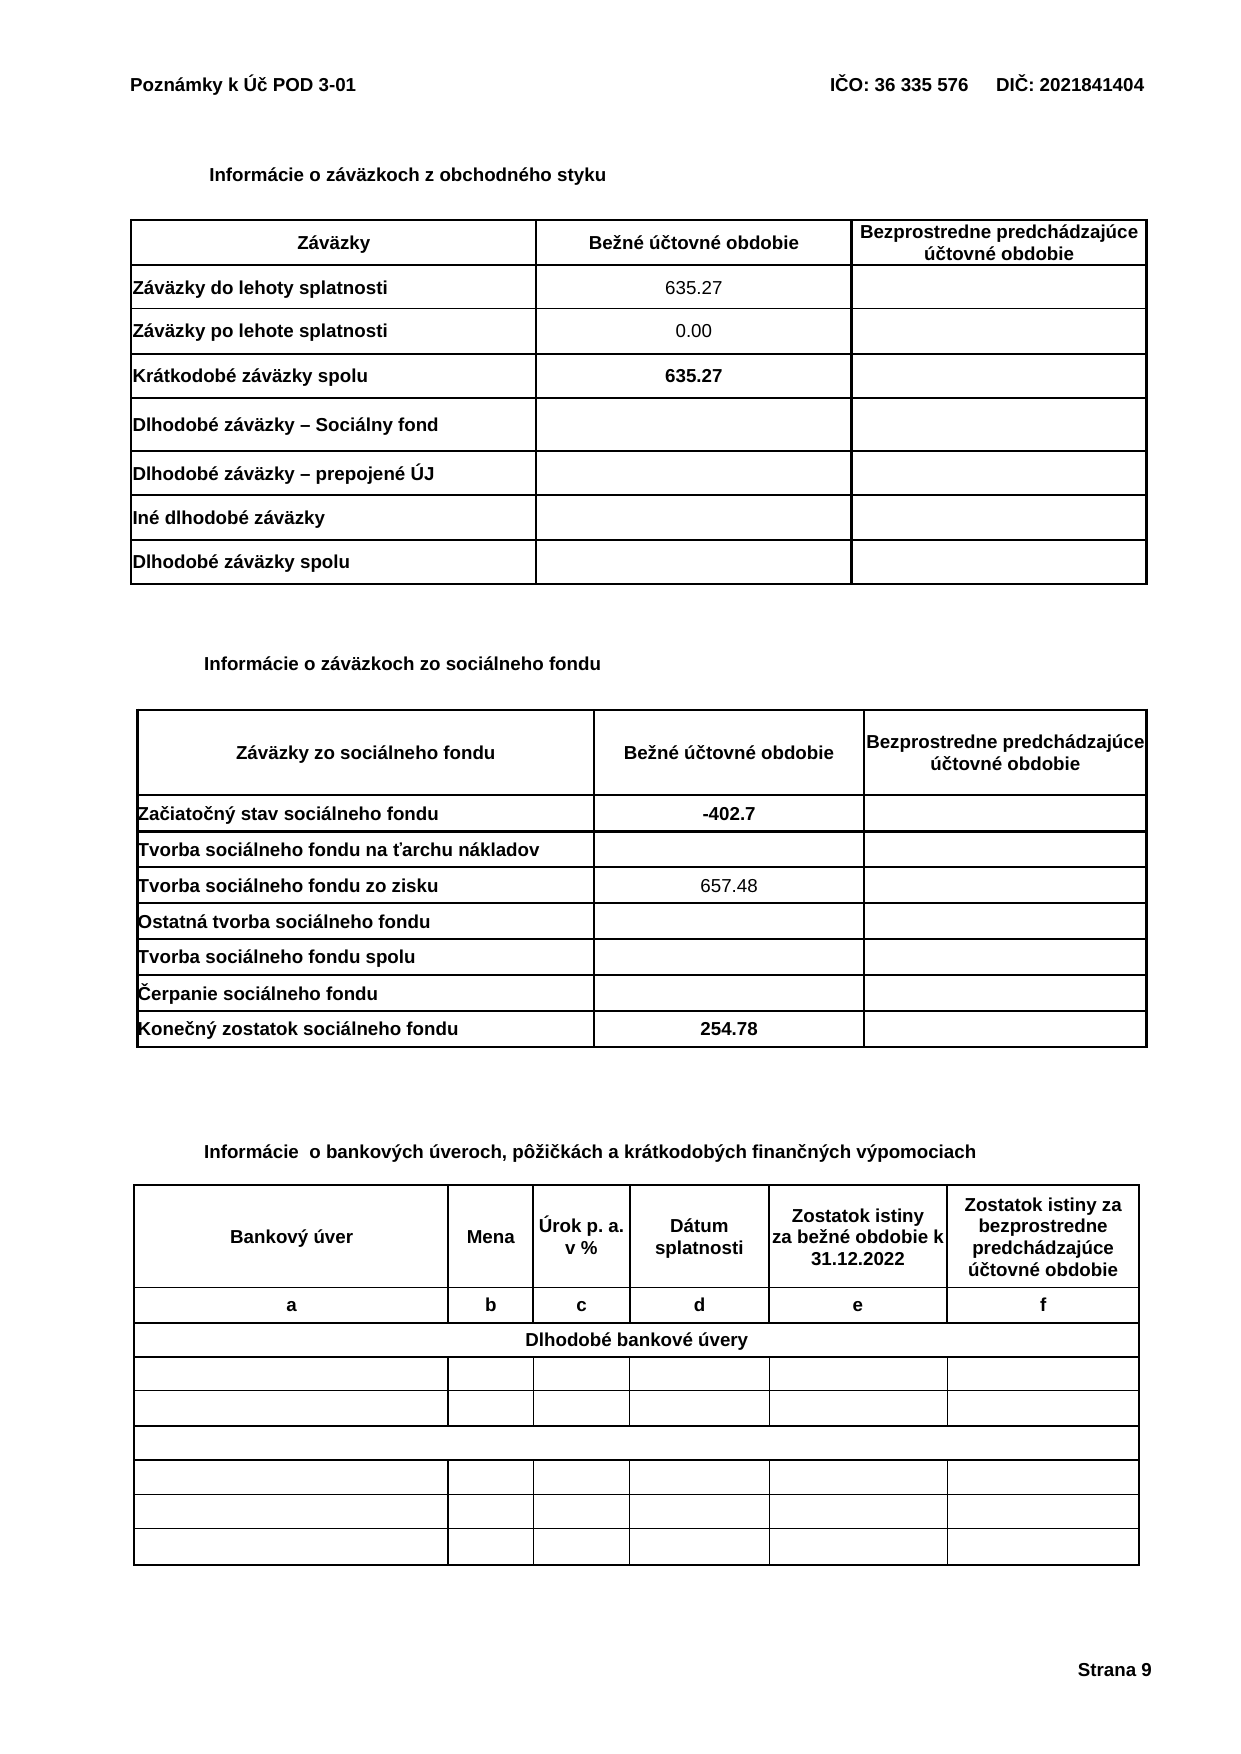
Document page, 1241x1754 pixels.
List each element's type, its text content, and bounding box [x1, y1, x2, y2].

table_cell [948, 1529, 1138, 1564]
table_cell Konečný zostatok sociálneho fondu [139, 1012, 593, 1046]
table_cell [770, 1461, 947, 1493]
table_cell Záväzky do lehoty splatnosti [132, 266, 535, 308]
table_cell [449, 1461, 533, 1493]
table_header Bezprostredne predchádzajúce účtovné obdobie [853, 221, 1145, 264]
table_cell [853, 496, 1145, 539]
table_cell [595, 976, 863, 1010]
table_cell [865, 976, 1145, 1010]
table_cell [853, 266, 1145, 308]
table_cell 657,48 [595, 868, 863, 902]
table_cell [865, 833, 1145, 866]
table_header Zostatok istiny za bežné obdobie k 31.12.2022 [770, 1186, 946, 1287]
table_cell [770, 1529, 947, 1564]
table_header Zostatok istiny za bezprostredne predchádzajúce účtovné obdobie [948, 1186, 1138, 1287]
table_cell 635,27 [537, 266, 850, 308]
table_cell [853, 541, 1145, 583]
table_cell [537, 496, 850, 539]
table_cell [948, 1495, 1138, 1528]
table_cell [537, 399, 850, 450]
table_cell [853, 309, 1145, 353]
table_header Úrok p. a. v % [534, 1186, 629, 1287]
table_cell [630, 1495, 769, 1528]
table_header Bežné účtovné obdobie [537, 221, 850, 264]
table_cell Tvorba sociálneho fondu na ťarchu nákladov [139, 833, 593, 866]
table_cell [537, 452, 850, 494]
table_cell [630, 1461, 769, 1493]
table_cell b [449, 1288, 532, 1322]
table_cell [534, 1358, 629, 1390]
table_cell -402,7 [595, 796, 863, 830]
table_cell [135, 1358, 447, 1390]
table_cell [135, 1529, 447, 1564]
table_cell [449, 1358, 533, 1390]
table_cell [865, 796, 1145, 830]
table_cell [770, 1495, 947, 1528]
table_cell Dlhodobé bankové úvery [135, 1324, 1138, 1356]
table_cell [135, 1461, 447, 1493]
table_cell [534, 1391, 629, 1425]
table_cell [537, 541, 850, 583]
table_cell [770, 1358, 947, 1390]
table_cell [853, 399, 1145, 450]
table_cell [449, 1391, 533, 1425]
table_cell [865, 904, 1145, 938]
table_cell [135, 1427, 1138, 1459]
table_cell 254,78 [595, 1012, 863, 1046]
subtitle Informácie o záväzkoch zo sociálneho fondu [199, 653, 1152, 674]
table_cell [135, 1495, 447, 1528]
table_header Záväzky zo sociálneho fondu [139, 711, 593, 794]
table_cell [853, 355, 1145, 397]
table_cell Tvorba sociálneho fondu zo zisku [139, 868, 593, 902]
table_cell [865, 940, 1145, 974]
subtitle Informácie o bankových úveroch, pôžičkách a krátkodobých finančných výpomociach [199, 1141, 1152, 1163]
table_cell [853, 452, 1145, 494]
table_cell [948, 1391, 1138, 1425]
table_cell Krátkodobé záväzky spolu [132, 355, 535, 397]
table_cell Dlhodobé záväzky – Sociálny fond [132, 399, 535, 450]
table_cell e [770, 1288, 946, 1322]
table_cell Ostatná tvorba sociálneho fondu [139, 904, 593, 938]
table_cell [630, 1358, 769, 1390]
table_header Dátum splatnosti [631, 1186, 768, 1287]
table_cell a [135, 1288, 447, 1322]
table_cell Iné dlhodobé záväzky [132, 496, 535, 539]
subtitle Informácie o záväzkoch z obchodného styku [199, 163, 1152, 185]
table_cell [534, 1461, 629, 1493]
table_cell [948, 1461, 1138, 1493]
table_cell [948, 1358, 1138, 1390]
table_cell d [631, 1288, 768, 1322]
table_cell [865, 868, 1145, 902]
table_cell [449, 1529, 533, 1564]
table_cell [595, 833, 863, 866]
table_cell f [948, 1288, 1138, 1322]
table_cell 635,27 [537, 355, 850, 397]
table_header Bankový úver [135, 1186, 447, 1287]
table_cell [135, 1391, 447, 1425]
table_cell [595, 940, 863, 974]
table_cell [630, 1391, 769, 1425]
table_cell Dlhodobé záväzky spolu [132, 541, 535, 583]
table_cell Tvorba sociálneho fondu spolu [139, 940, 593, 974]
table_header Bezprostredne predchádzajúce účtovné obdobie [865, 711, 1145, 794]
table_cell [595, 904, 863, 938]
table_cell [865, 1012, 1145, 1046]
table_header Mena [449, 1186, 532, 1287]
table_cell Záväzky po lehote splatnosti [132, 309, 535, 353]
table_cell [770, 1391, 947, 1425]
table_cell [534, 1529, 629, 1564]
table_cell [630, 1529, 769, 1564]
table_cell c [534, 1288, 629, 1322]
table_cell Dlhodobé záväzky – prepojené ÚJ [132, 452, 535, 494]
table_header Bežné účtovné obdobie [595, 711, 863, 794]
table_cell Začiatočný stav sociálneho fondu [139, 796, 593, 830]
table_cell [449, 1495, 533, 1528]
table_cell Čerpanie sociálneho fondu [139, 976, 593, 1010]
table_cell 0,00 [537, 309, 850, 353]
table_header Záväzky [132, 221, 535, 264]
table_cell [534, 1495, 629, 1528]
